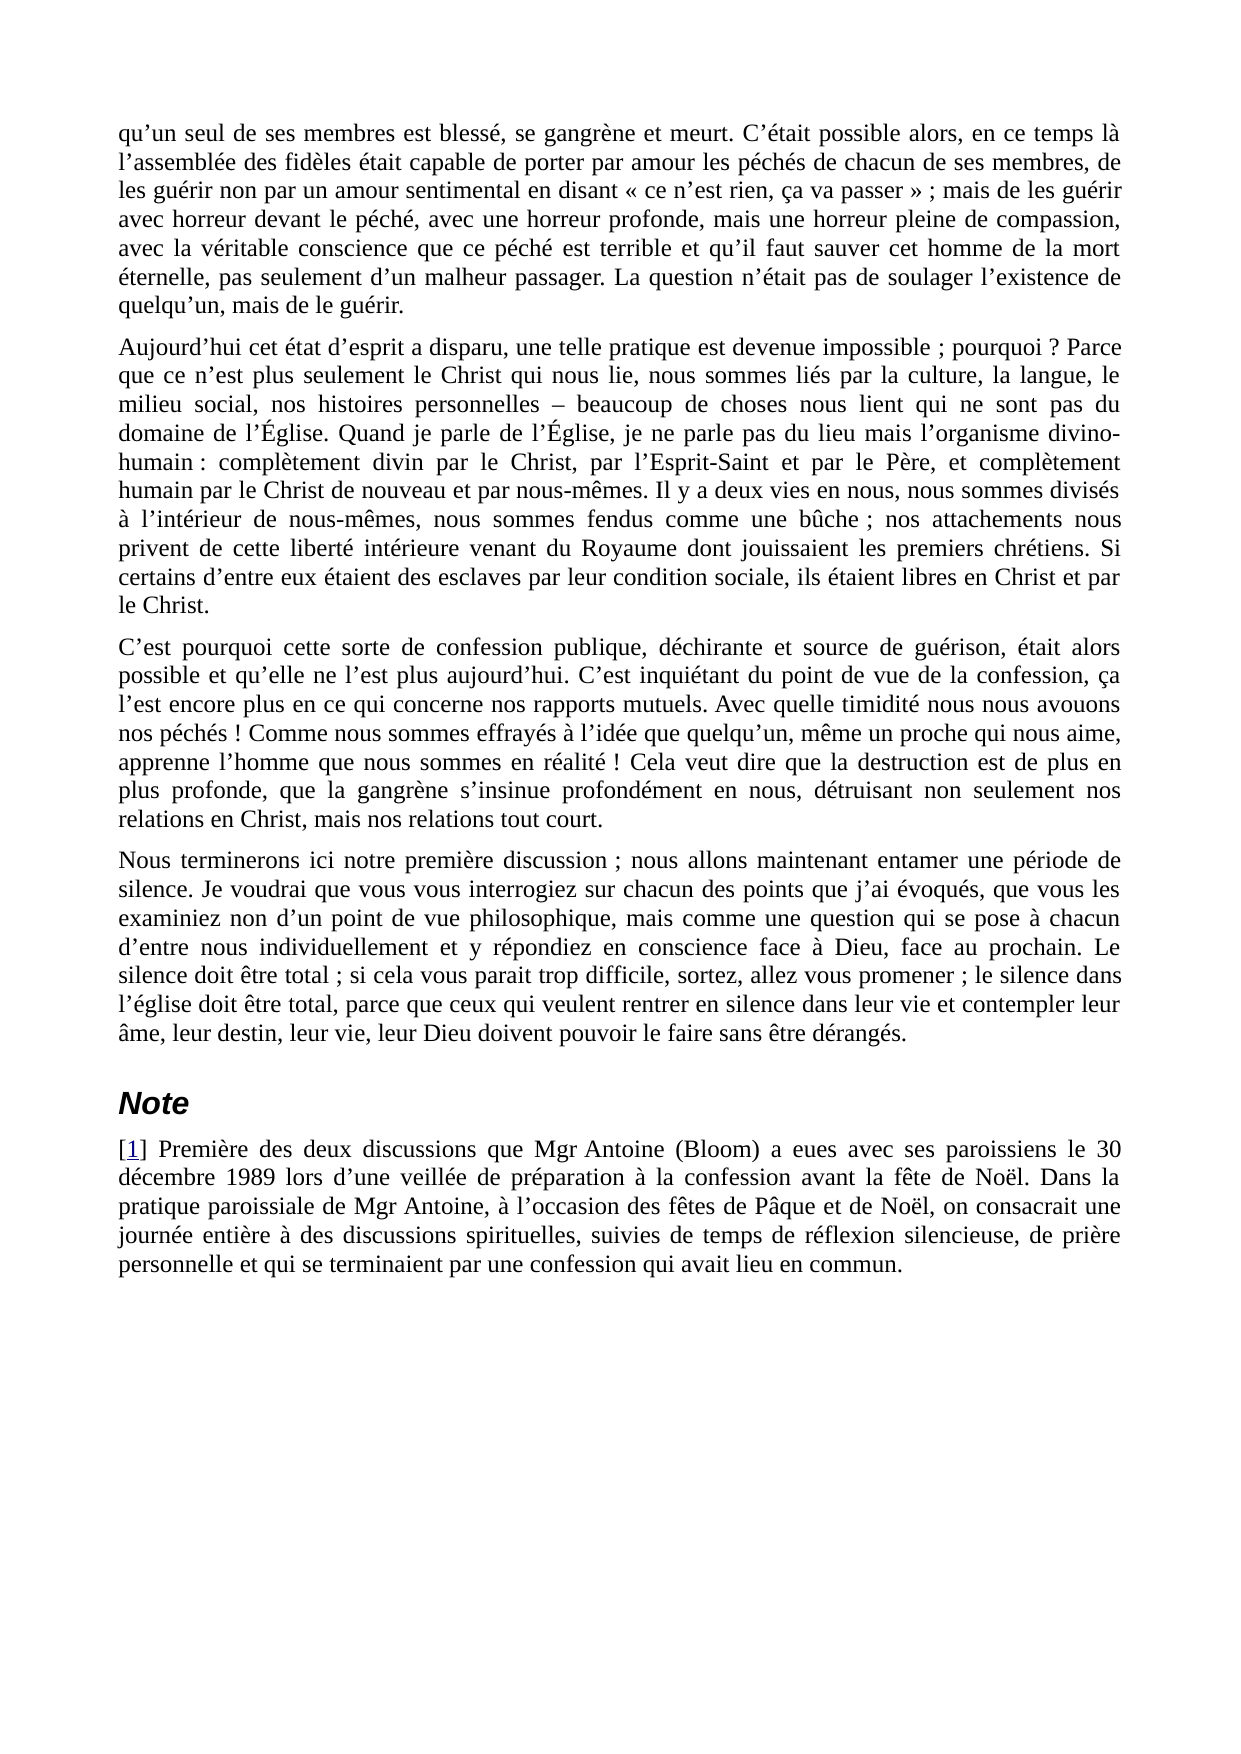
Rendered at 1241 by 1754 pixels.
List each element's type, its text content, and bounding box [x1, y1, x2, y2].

text [1] Première des deux discussions que Mgr Antoine (Bloom) a eues avec ses paroissiens le 30 décembre 1989 lors d’une veillée de préparation à la confession avant la fête de Noël. Dans la pratique paroissiale de Mgr Antoine, à l’occasion des fêtes de Pâque et de Noël, on consacrait une journée entière à des discussions spirituelles, suivies de temps de réflexion silencieuse, de prière personnelle et qui se terminaient par une confession qui avait lieu en commun. [118, 1134, 1122, 1277]
subtitle Note [118, 1084, 1122, 1121]
text Aujourd’hui cet état d’esprit a disparu, une telle pratique est devenue impossible ; pourquoi ? Parce que ce n’est plus seulement le Christ qui nous lie, nous sommes liés par la culture, la langue, le milieu social, nos histoires personnelles – beaucoup de choses nous lient qui ne sont pas du domaine de l’Église. Quand je parle de l’Église, je ne parle pas du lieu mais l’organisme divino-humain : complètement divin par le Christ, par l’Esprit-Saint et par le Père, et complètement humain par le Christ de nouveau et par nous-mêmes. Il y a deux vies en nous, nous sommes divisés à l’intérieur de nous-mêmes, nous sommes fendus comme une bûche ; nos attachements nous privent de cette liberté intérieure venant du Royaume dont jouissaient les premiers chrétiens. Si certains d’entre eux étaient des esclaves par leur condition sociale, ils étaient libres en Christ et par le Christ. [118, 332, 1122, 619]
text C’est pourquoi cette sorte de confession publique, déchirante et source de guérison, était alors possible et qu’elle ne l’est plus aujourd’hui. C’est inquiétant du point de vue de la confession, ça l’est encore plus en ce qui concerne nos rapports mutuels. Avec quelle timidité nous nous avouons nos péchés ! Comme nous sommes effrayés à l’idée que quelqu’un, même un proche qui nous aime, apprenne l’homme que nous sommes en réalité ! Cela veut dire que la destruction est de plus en plus profonde, que la gangrène s’insinue profondément en nous, détruisant non seulement nos relations en Christ, mais nos relations tout court. [118, 632, 1122, 833]
text qu’un seul de ses membres est blessé, se gangrène et meurt. C’était possible alors, en ce temps là l’assemblée des fidèles était capable de porter par amour les péchés de chacun de ses membres, de les guérir non par un amour sentimental en disant « ce n’est rien, ça va passer » ; mais de les guérir avec horreur devant le péché, avec une horreur profonde, mais une horreur pleine de compassion, avec la véritable conscience que ce péché est terrible et qu’il faut sauver cet homme de la mort éternelle, pas seulement d’un malheur passager. La question n’était pas de soulager l’existence de quelqu’un, mais de le guérir. [118, 118, 1122, 319]
text Nous terminerons ici notre première discussion ; nous allons maintenant entamer une période de silence. Je voudrai que vous vous interrogiez sur chacun des points que j’ai évoqués, que vous les examiniez non d’un point de vue philosophique, mais comme une question qui se pose à chacun d’entre nous individuellement et y répondiez en conscience face à Dieu, face au prochain. Le silence doit être total ; si cela vous parait trop difficile, sortez, allez vous promener ; le silence dans l’église doit être total, parce que ceux qui veulent rentrer en silence dans leur vie et contempler leur âme, leur destin, leur vie, leur Dieu doivent pouvoir le faire sans être dérangés. [118, 846, 1122, 1047]
